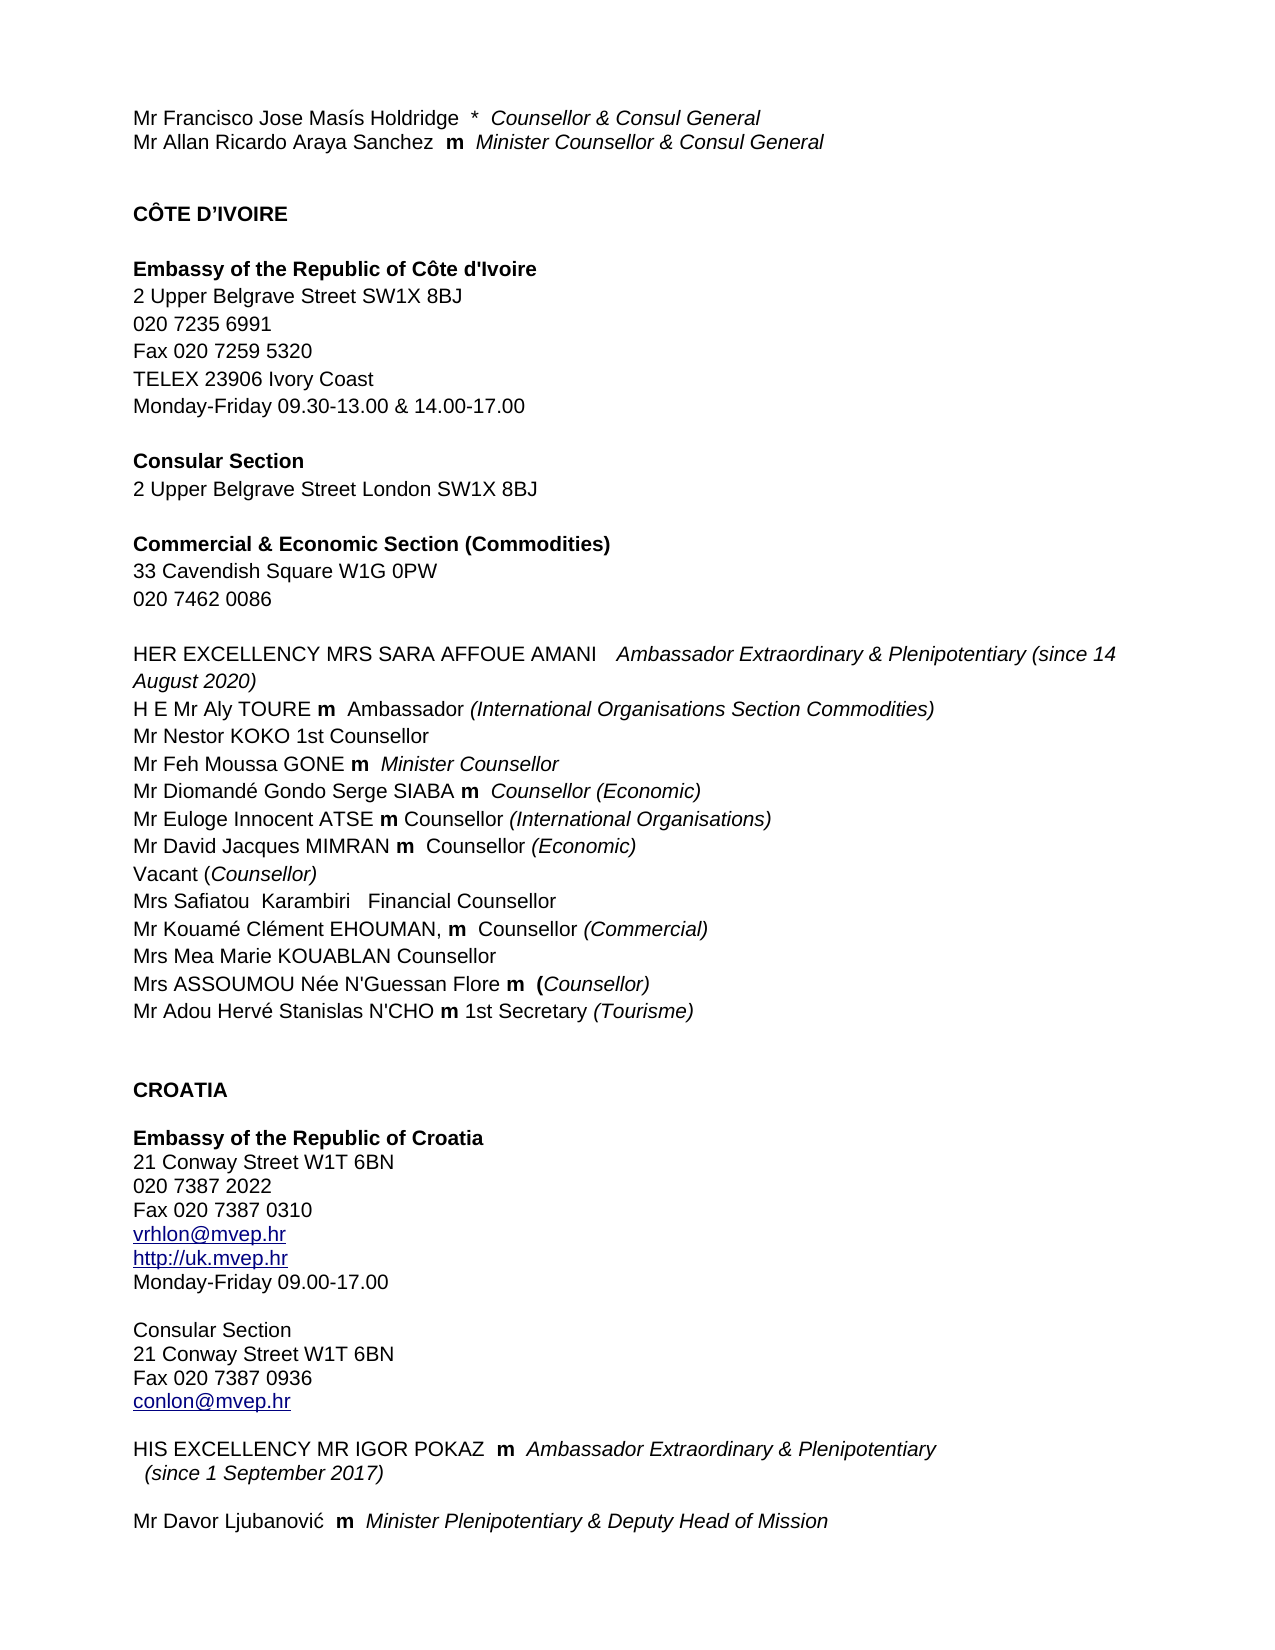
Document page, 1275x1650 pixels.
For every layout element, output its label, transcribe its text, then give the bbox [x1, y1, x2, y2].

text Commercial & Economic Section (Commodities) [133, 531, 1181, 555]
text Mrs Mea Marie KOUABLAN Counsellor [133, 944, 1181, 968]
text Embassy of the Republic of Croatia [133, 1126, 1181, 1150]
text Mr Feh Moussa GONE m Minister Counsellor [133, 751, 1181, 775]
text Fax 020 7387 0936 [133, 1365, 1181, 1389]
text Mr David Jacques MIMRAN m Counsellor (Economic) [133, 834, 1181, 858]
text 2 Upper Belgrave Street SW1X 8BJ [133, 284, 1181, 308]
text Monday-Friday 09.30-13.00 & 14.00-17.00 [133, 394, 1181, 418]
text TELEX 23906 Ivory Coast [133, 366, 1181, 390]
text Consular Section [133, 1317, 1181, 1341]
text 020 7462 0086 [133, 586, 1181, 610]
text CȎTE D’IVOIRE [133, 201, 1181, 225]
text Fax 020 7387 0310 [133, 1198, 1181, 1222]
text http://uk.mvep.hr [133, 1246, 1181, 1269]
text Vacant (Counsellor) [133, 861, 1181, 885]
text Mr Euloge Innocent ATSE m Counsellor (International Organisations) [133, 806, 1181, 830]
text Mr Nestor KOKO 1st Counsellor [133, 724, 1181, 748]
text CROATIA [133, 1078, 1181, 1102]
text Mr Kouamé Clément EHOUMAN, m Counsellor (Commercial) [133, 916, 1181, 940]
text 21 Conway Street W1T 6BN [133, 1150, 1181, 1174]
text Monday-Friday 09.00-17.00 [133, 1269, 1181, 1293]
text Mr Allan Ricardo Araya Sanchez m Minister Counsellor & Consul General [133, 129, 1181, 153]
text Mr Diomandé Gondo Serge SIABA m Counsellor (Economic) [133, 779, 1181, 803]
text Mrs Safiatou Karambiri Financial Counsellor [133, 889, 1181, 913]
text (since 1 September 2017) [133, 1461, 1181, 1485]
text Mr Davor Ljubanović m Minister Plenipotentiary & Deputy Head of Mission [133, 1509, 1181, 1533]
text Embassy of the Republic of Côte d'Ivoire [133, 256, 1181, 280]
text Mrs ASSOUMOU Née N'Guessan Flore m (Counsellor) [133, 971, 1181, 995]
text Mr Francisco Jose Masís Holdridge * Counsellor & Consul General [133, 106, 1181, 129]
text HER EXCELLENCY MRS SARA AFFOUE AMANI Ambassador Extraordinary & Plenipotentiary (since 14 August 2020) [133, 641, 1181, 693]
text H E Mr Aly TOURE m Ambassador (International Organisations Section Commodities) [133, 696, 1181, 720]
text vrhlon@mvep.hr [133, 1222, 1181, 1246]
text 21 Conway Street W1T 6BN [133, 1341, 1181, 1365]
text 2 Upper Belgrave Street London SW1X 8BJ [133, 476, 1181, 500]
text Consular Section [133, 449, 1181, 473]
text conlon@mvep.hr [133, 1389, 1181, 1413]
text Fax 020 7259 5320 [133, 339, 1181, 363]
text 020 7387 2022 [133, 1174, 1181, 1198]
text HIS EXCELLENCY MR IGOR POKAZ m Ambassador Extraordinary & Plenipotentiary [133, 1437, 1181, 1461]
text Mr Adou Hervé Stanislas N'CHO m 1st Secretary (Tourisme) [133, 999, 1181, 1023]
text 33 Cavendish Square W1G 0PW [133, 559, 1181, 583]
text 020 7235 6991 [133, 311, 1181, 335]
